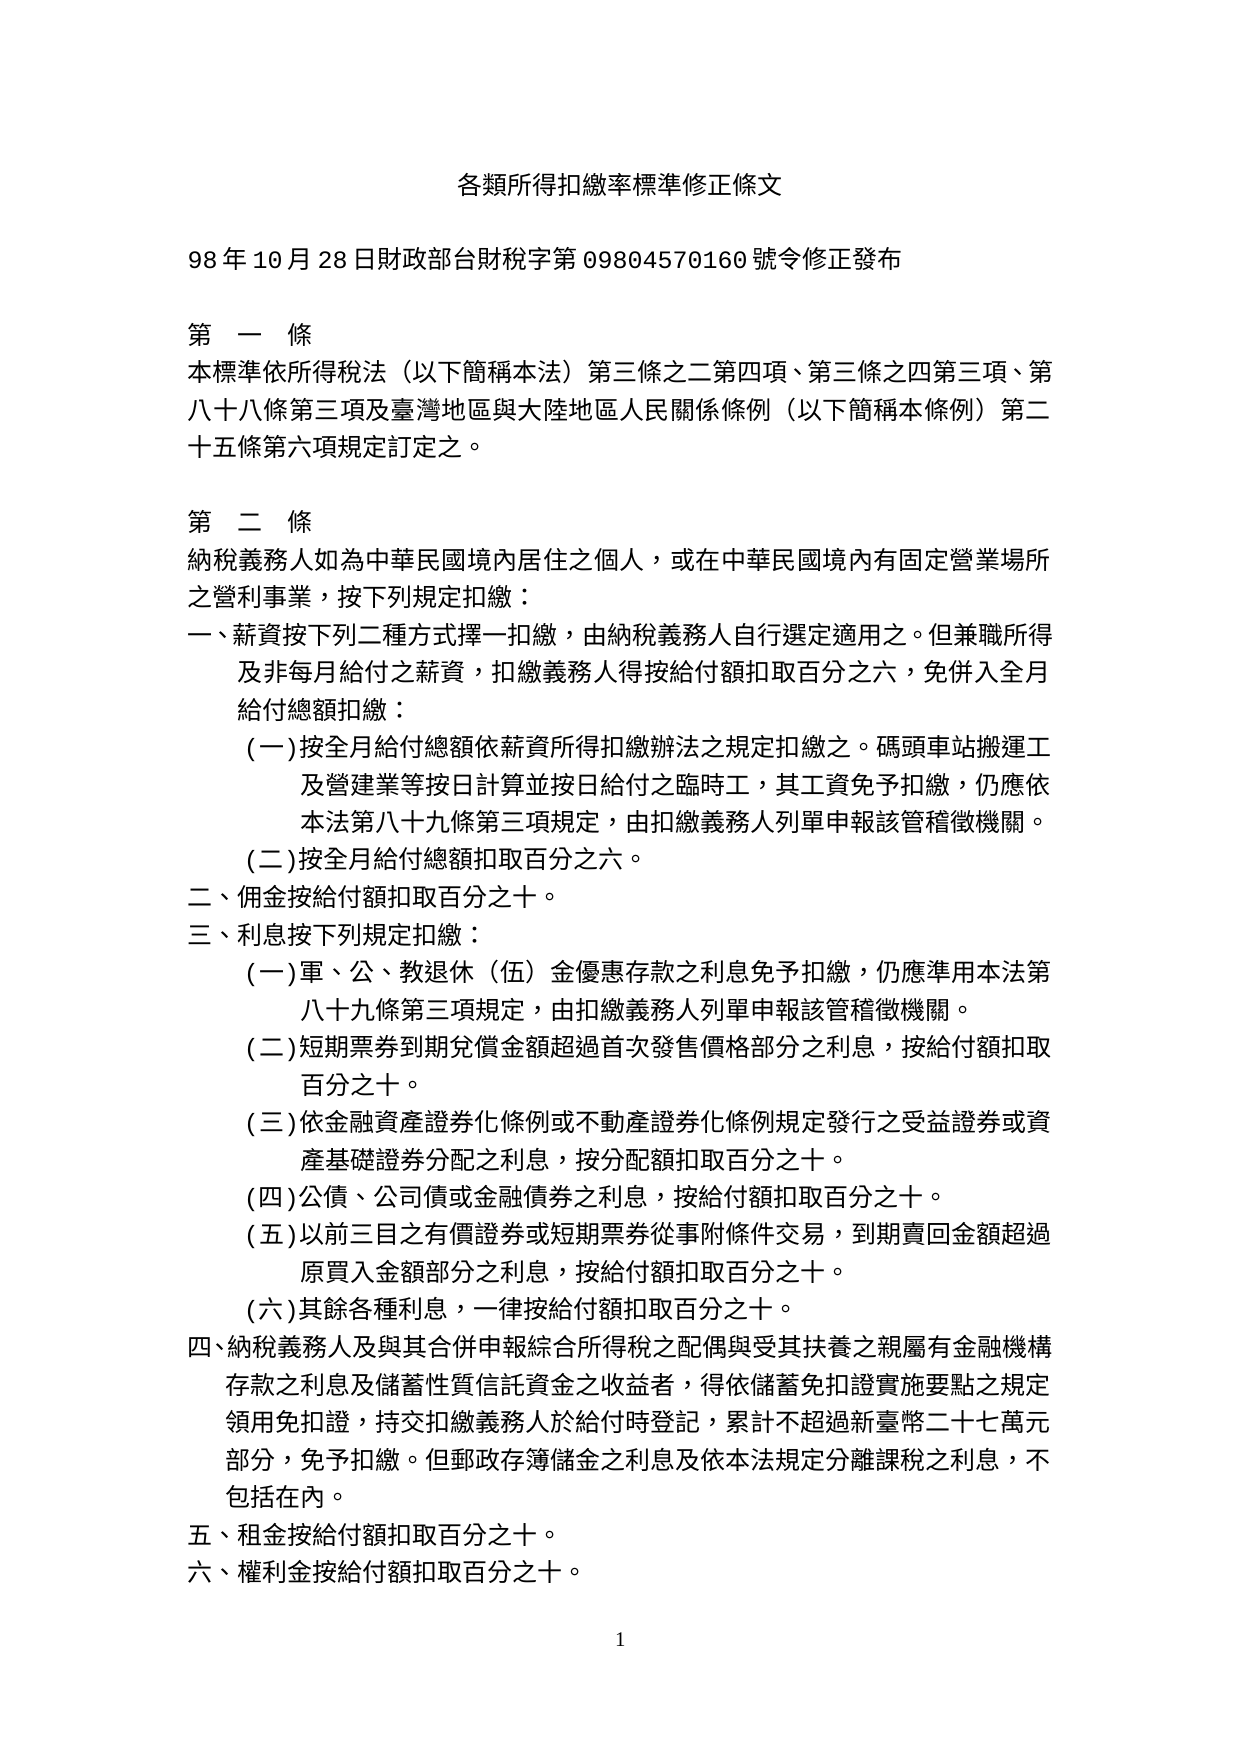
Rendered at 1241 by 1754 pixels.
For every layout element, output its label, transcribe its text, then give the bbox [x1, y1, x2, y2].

text (一)按全月給付總額依薪資所得扣繳辦法之規定扣繳之。碼頭車站搬運工及營建業等按日計算並按日給付之臨時工，其工資免予扣繳，仍應依本法第八十九條第三項規定，由扣繳義務人列單申報該管稽徵機關。 [244, 727, 1053, 839]
text (三)依金融資產證券化條例或不動產證券化條例規定發行之受益證券或資產基礎證券分配之利息，按分配額扣取百分之十。 [244, 1102, 1053, 1177]
text 第 一 條 [187, 314, 1053, 352]
text (二)按全月給付總額扣取百分之六。 [244, 839, 1053, 877]
text 三、利息按下列規定扣繳： [187, 914, 1053, 952]
text (五)以前三目之有價證券或短期票券從事附條件交易，到期賣回金額超過原買入金額部分之利息，按給付額扣取百分之十。 [244, 1214, 1053, 1289]
text 第 二 條 [187, 502, 1053, 539]
text (一)軍、公、教退休（伍）金優惠存款之利息免予扣繳，仍應準用本法第八十九條第三項規定，由扣繳義務人列單申報該管稽徵機關。 [244, 952, 1053, 1027]
text 本標準依所得稅法（以下簡稱本法）第三條之二第四項、第三條之四第三項、第八十八條第三項及臺灣地區與大陸地區人民關係條例（以下簡稱本條例）第二十五條第六項規定訂定之。 [187, 352, 1053, 464]
text (二)短期票券到期兌償金額超過首次發售價格部分之利息，按給付額扣取百分之十。 [244, 1027, 1053, 1102]
text (四)公債、公司債或金融債券之利息，按給付額扣取百分之十。 [244, 1177, 1053, 1214]
text 98年10月28日財政部台財稅字第09804570160號令修正發布 [187, 239, 1053, 277]
text (六)其餘各種利息，一律按給付額扣取百分之十。 [244, 1289, 1053, 1327]
text 納稅義務人如為中華民國境內居住之個人，或在中華民國境內有固定營業場所之營利事業，按下列規定扣繳： [187, 539, 1053, 614]
text 二、佣金按給付額扣取百分之十。 [187, 877, 1053, 914]
text 一、薪資按下列二種方式擇一扣繳，由納稅義務人自行選定適用之。但兼職所得及非每月給付之薪資，扣繳義務人得按給付額扣取百分之六，免併入全月給付總額扣繳： [187, 614, 1053, 727]
text 五、租金按給付額扣取百分之十。 [187, 1514, 1053, 1552]
text 各類所得扣繳率標準修正條文 [187, 164, 1053, 202]
text 六、權利金按給付額扣取百分之十。 [187, 1552, 1053, 1589]
text 四、納稅義務人及與其合併申報綜合所得稅之配偶與受其扶養之親屬有金融機構存款之利息及儲蓄性質信託資金之收益者，得依儲蓄免扣證實施要點之規定領用免扣證，持交扣繳義務人於給付時登記，累計不超過新臺幣二十七萬元部分，免予扣繳。但郵政存簿儲金之利息及依本法規定分離課稅之利息，不包括在內。 [187, 1327, 1053, 1514]
